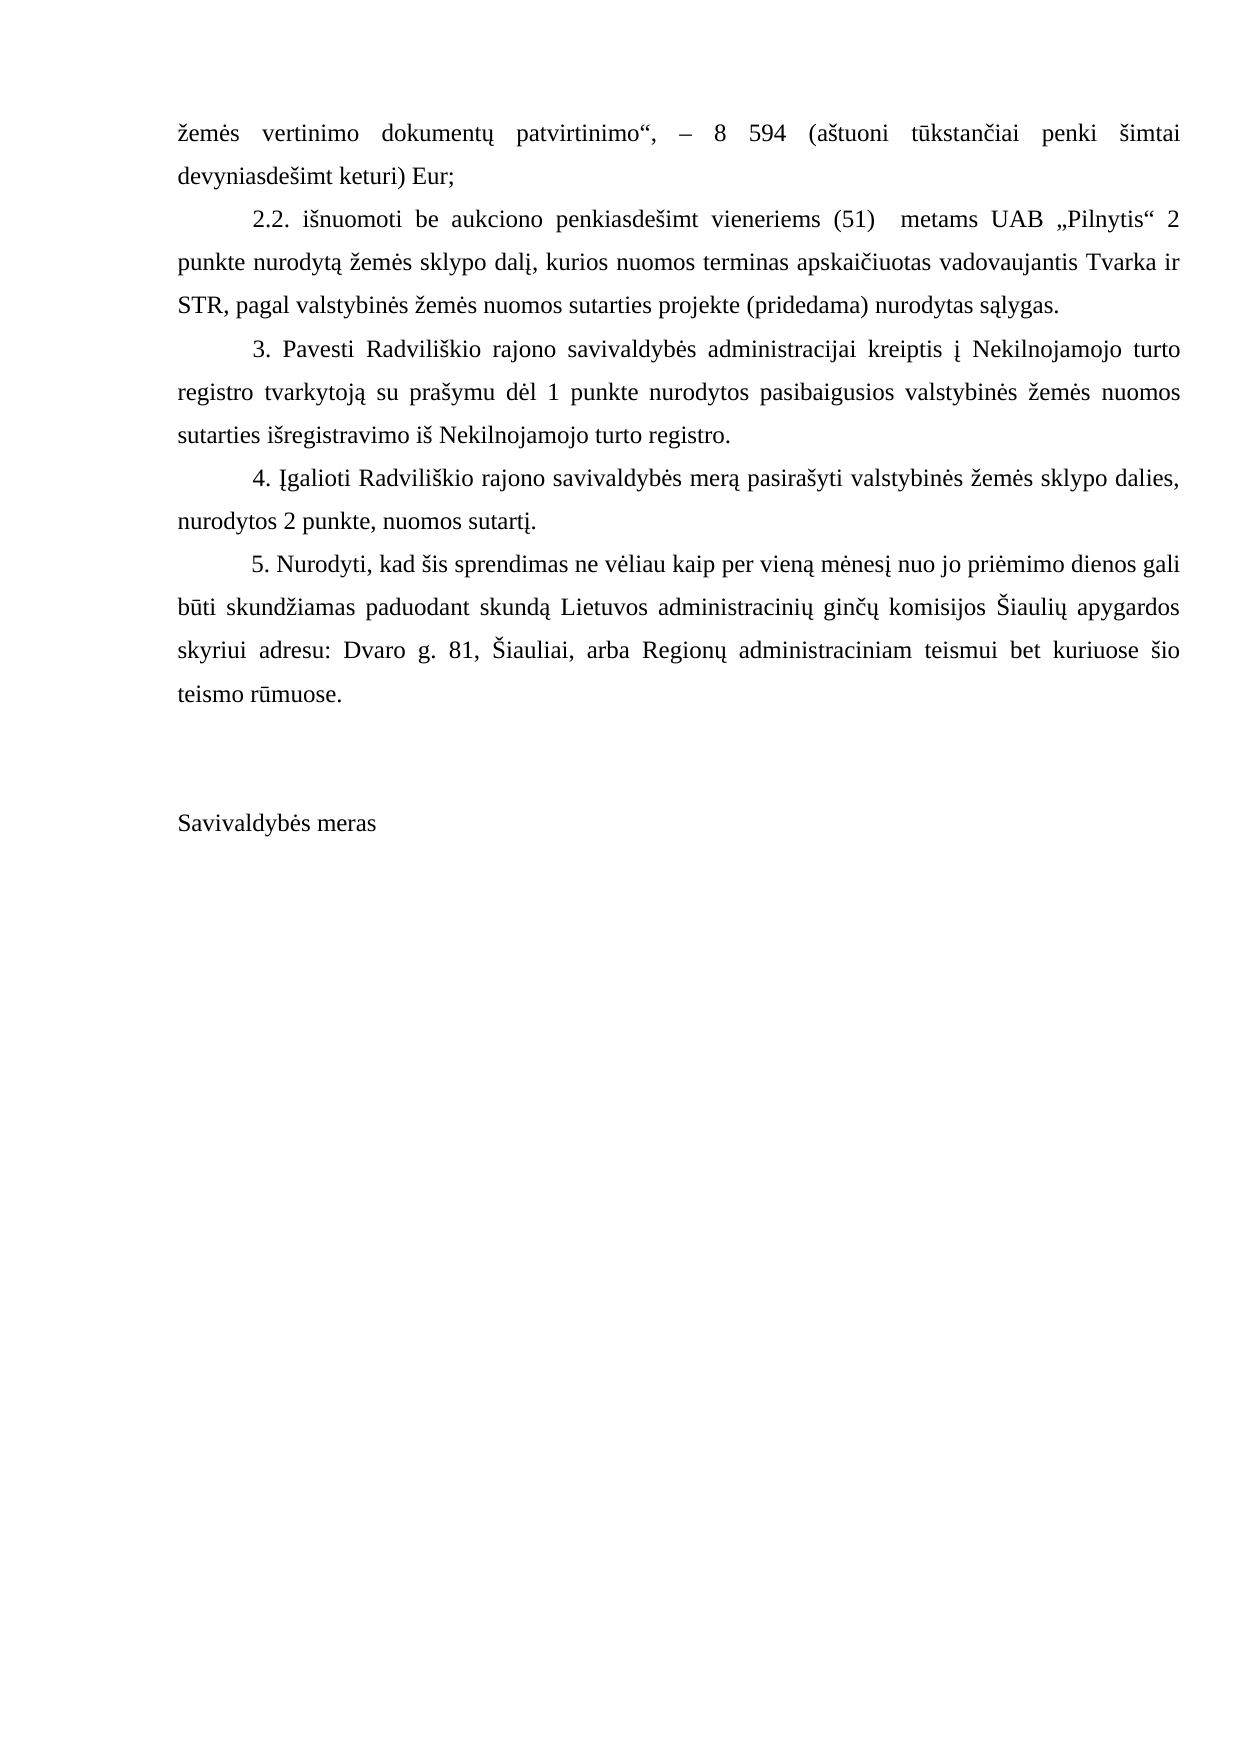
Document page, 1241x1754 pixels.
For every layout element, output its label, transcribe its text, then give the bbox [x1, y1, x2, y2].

text 3. Pavesti Radviliškio rajono savivaldybės administracijai kreiptis į Nekilnojamojo turto registro tvarkytoją su prašymu dėl 1 punkte nurodytos pasibaigusios valstybinės žemės nuomos sutarties išregistravimo iš Nekilnojamojo turto registro. [177, 334, 1181, 449]
text 2.2. išnuomoti be aukciono penkiasdešimt vieneriems (51) metams UAB „Pilnytis“ 2 punkte nurodytą žemės sklypo dalį, kurios nuomos terminas apskaičiuotas vadovaujantis Tvarka ir STR, pagal valstybinės žemės nuomos sutarties projekte (pridedama) nurodytas sąlygas. [177, 204, 1181, 319]
text 4. Įgalioti Radviliškio rajono savivaldybės merą pasirašyti valstybinės žemės sklypo dalies, nurodytos 2 punkte, nuomos sutartį. [177, 463, 1181, 535]
text 5. Nurodyti, kad šis sprendimas ne vėliau kaip per vieną mėnesį nuo jo priėmimo dienos gali būti skundžiamas paduodant skundą Lietuvos administracinių ginčų komisijos Šiaulių apygardos skyriui adresu: Dvaro g. 81, Šiauliai, arba Regionų administraciniam teismui bet kuriuose šio teismo rūmuose. [177, 549, 1181, 707]
text žemės vertinimo dokumentų patvirtinimo“, – 8 594 (aštuoni tūkstančiai penki šimtai devyniasdešimt keturi) Eur; [177, 118, 1181, 190]
text Savivaldybės meras [177, 808, 1181, 837]
